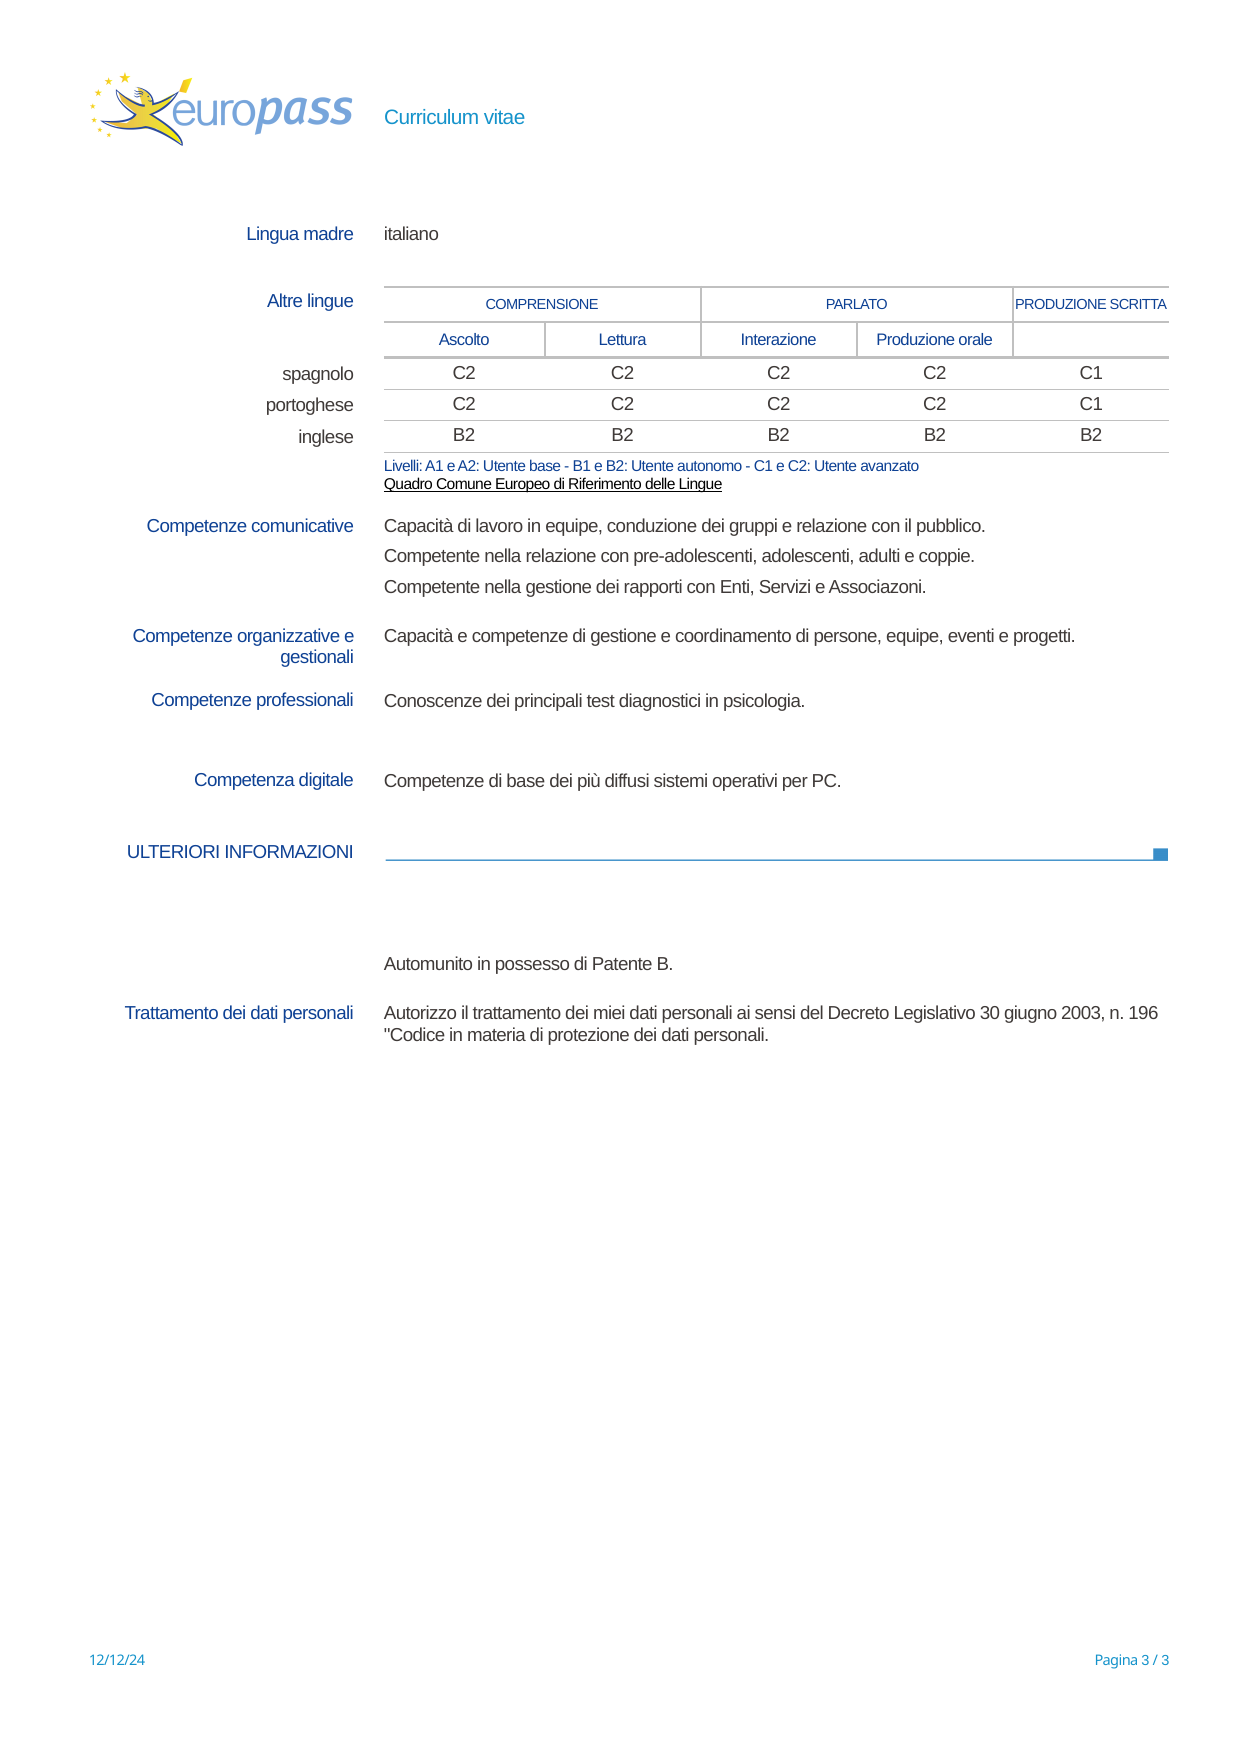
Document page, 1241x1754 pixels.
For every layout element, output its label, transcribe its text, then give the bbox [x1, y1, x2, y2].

table_header italiano [384, 220, 1169, 250]
table_header Conoscenze dei principali test diagnostici in psicologia. [384, 687, 1169, 747]
table_cell B2 [545, 421, 701, 452]
table_cell portoghese [89, 389, 384, 420]
table_header Competenze professionali [89, 687, 384, 747]
table_cell inglese [89, 420, 384, 452]
table_cell B2 [857, 421, 1013, 452]
table_header Trattamento dei dati personali [89, 999, 384, 1051]
table_header [89, 950, 384, 980]
table_header ULTERIORI INFORMAZIONI [89, 840, 384, 862]
table_header Autorizzo il trattamento dei miei dati personali ai sensi del Decreto Legislativo 30 giugno 2003, n. 196 "Codice in materia di protezione dei dati personali. [384, 999, 1169, 1051]
picture [385, 848, 1168, 861]
table_cell C2 [545, 390, 701, 420]
table_header Capacità di lavoro in equipe, conduzione dei gruppi e relazione con il pubblico. Competente nella relazione con pre-adolescenti, adolescenti, adulti e coppie. Competente nella gestione dei rapporti con Enti, Servizi e Associazoni. [384, 512, 1169, 603]
table_header Competenze di base dei più diffusi sistemi operativi per PC. [384, 767, 1169, 802]
table_header Competenze organizzative e gestionali [89, 622, 384, 668]
table_header [384, 900, 1169, 931]
table_cell Produzione orale [858, 323, 1012, 356]
table_cell [89, 250, 384, 286]
table_cell spagnolo [89, 356, 384, 389]
table_cell [1014, 323, 1169, 356]
table_cell Interazione [702, 323, 856, 356]
table_cell Livelli: A1 e A2: Utente base - B1 e B2: Utente autonomo - C1 e C2: Utente avanzato Quadro Comune Europeo di Riferimento delle Lingue [384, 453, 1169, 493]
picture [90, 72, 353, 146]
table_header Automunito in possesso di Patente B. [384, 950, 1169, 980]
table_cell C1 [1013, 359, 1169, 389]
table_cell C2 [384, 390, 544, 420]
table_header Lingua madre [89, 220, 384, 250]
table_header Capacità e competenze di gestione e coordinamento di persone, equipe, eventi e progetti. [384, 622, 1169, 668]
table_cell COMPRENSIONE [384, 288, 700, 321]
table_header Competenze comunicative [89, 512, 384, 603]
table_cell B2 [701, 421, 857, 452]
table_cell C2 [384, 359, 544, 389]
table_header Competenza digitale [89, 767, 384, 802]
table_cell B2 [1013, 421, 1169, 452]
table_cell Ascolto [384, 323, 544, 356]
table_cell PARLATO [702, 288, 1012, 321]
table_cell C2 [857, 359, 1013, 389]
table_cell B2 [384, 421, 544, 452]
table_header [89, 900, 384, 931]
table_cell C2 [701, 359, 857, 389]
table_cell [89, 452, 384, 493]
table_cell C2 [857, 390, 1013, 420]
table_cell C2 [701, 390, 857, 420]
table_cell [384, 250, 1169, 286]
table_cell Lettura [546, 323, 700, 356]
table_header [384, 840, 1169, 862]
table_cell C2 [545, 359, 701, 389]
table_cell Altre lingue [89, 286, 384, 356]
table_cell C1 [1013, 390, 1169, 420]
table_cell PRODUZIONE SCRITTA [1014, 288, 1169, 321]
